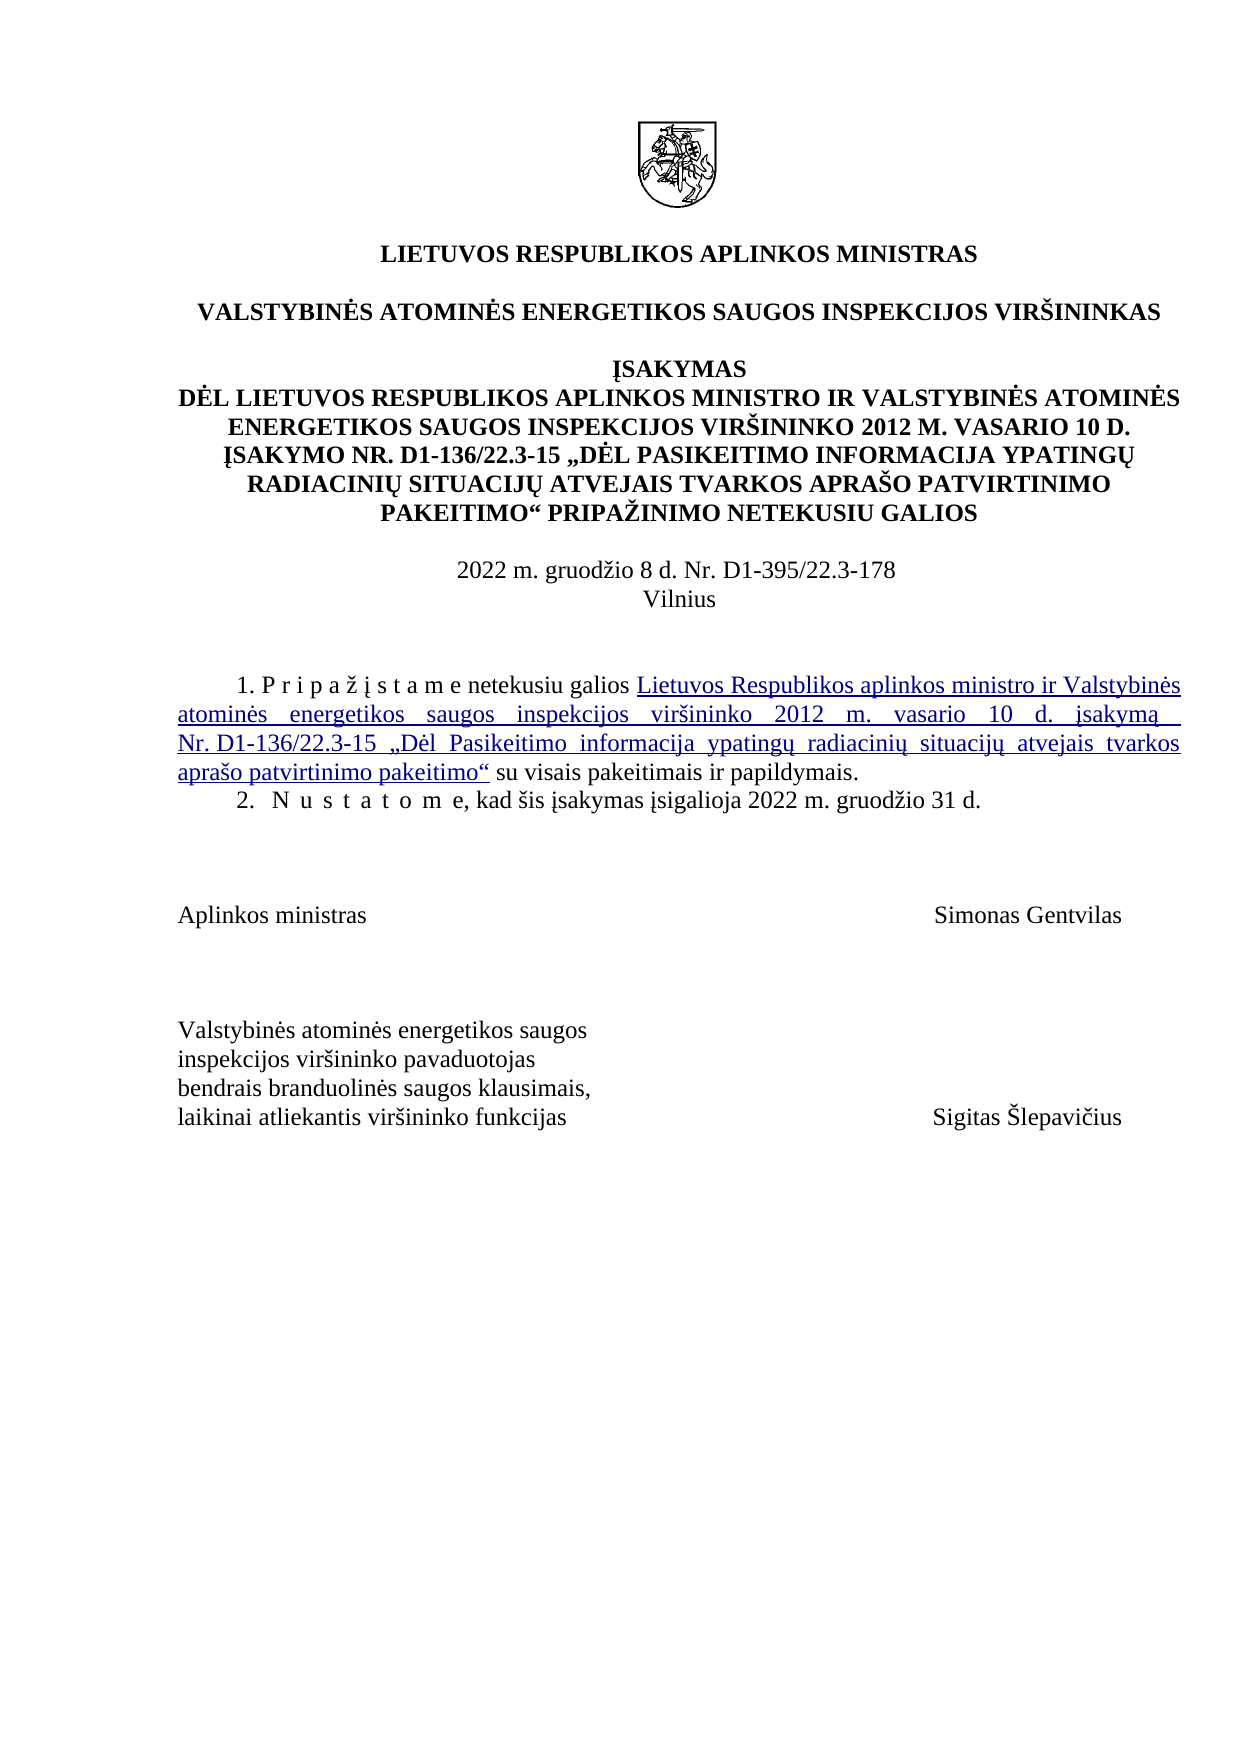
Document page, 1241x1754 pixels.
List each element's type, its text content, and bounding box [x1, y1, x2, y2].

text ĮSAKYMAS [177, 354, 1181, 383]
text Vilnius [177, 584, 1181, 613]
text 2. Nustatome, kad šis įsakymas įsigalioja 2022 m. gruodžio 31 d. [177, 785, 1181, 814]
text bendrais branduolinės saugos klausimais, [177, 1073, 1181, 1102]
text LIETUVOS RESPUBLIKOS APLINKOS MINISTRAS [177, 239, 1181, 268]
text 1. P r i p a ž į s t a m e netekusiu galios Lietuvos Respublikos aplinkos ministro ir Valstybinės atominės energetikos saugos inspekcijos viršininko 2012 m. vasario 10 d. įsakymą [177, 670, 1181, 724]
text laikinai atliekantis viršininko funkcijas Sigitas Šlepavičius [177, 1102, 1181, 1130]
text Nr. D1-136/22.3-15 „Dėl Pasikeitimo informacija ypatingų radiacinių situacijų atvejais tvarkos [177, 725, 1181, 753]
text DĖL LIETUVOS RESPUBLIKOS APLINKOS MINISTRO IR VALSTYBINĖS ATOMINĖS ENERGETIKOS SAUGOS INSPEKCIJOS VIRŠININKO 2012 M. VASARIO 10 D. ĮSAKYMO NR. D1-136/22.3-15 „DĖL PASIKEITIMO INFORMACIJA YPATINGŲ RADIACINIŲ SITUACIJŲ ATVEJAIS TVARKOS APRAŠO PATVIRTINIMO PAKEITIMO“ PRIPAŽINIMO NETEKUSIU GALIOS [177, 383, 1181, 527]
text VALSTYBINĖS ATOMINĖS ENERGETIKOS SAUGOS INSPEKCIJOS VIRŠININKAS [177, 297, 1181, 325]
text Aplinkos ministras Simonas Gentvilas [177, 900, 1181, 929]
text Valstybinės atominės energetikos saugos [177, 1015, 1181, 1044]
text inspekcijos viršininko pavaduotojas [177, 1044, 1181, 1073]
text aprašo patvirtinimo pakeitimo“ su visais pakeitimais ir papildymais. [177, 754, 1181, 785]
text 2022 m. gruodžio 8 d. Nr. D1-395/22.3-178 [177, 555, 1181, 584]
